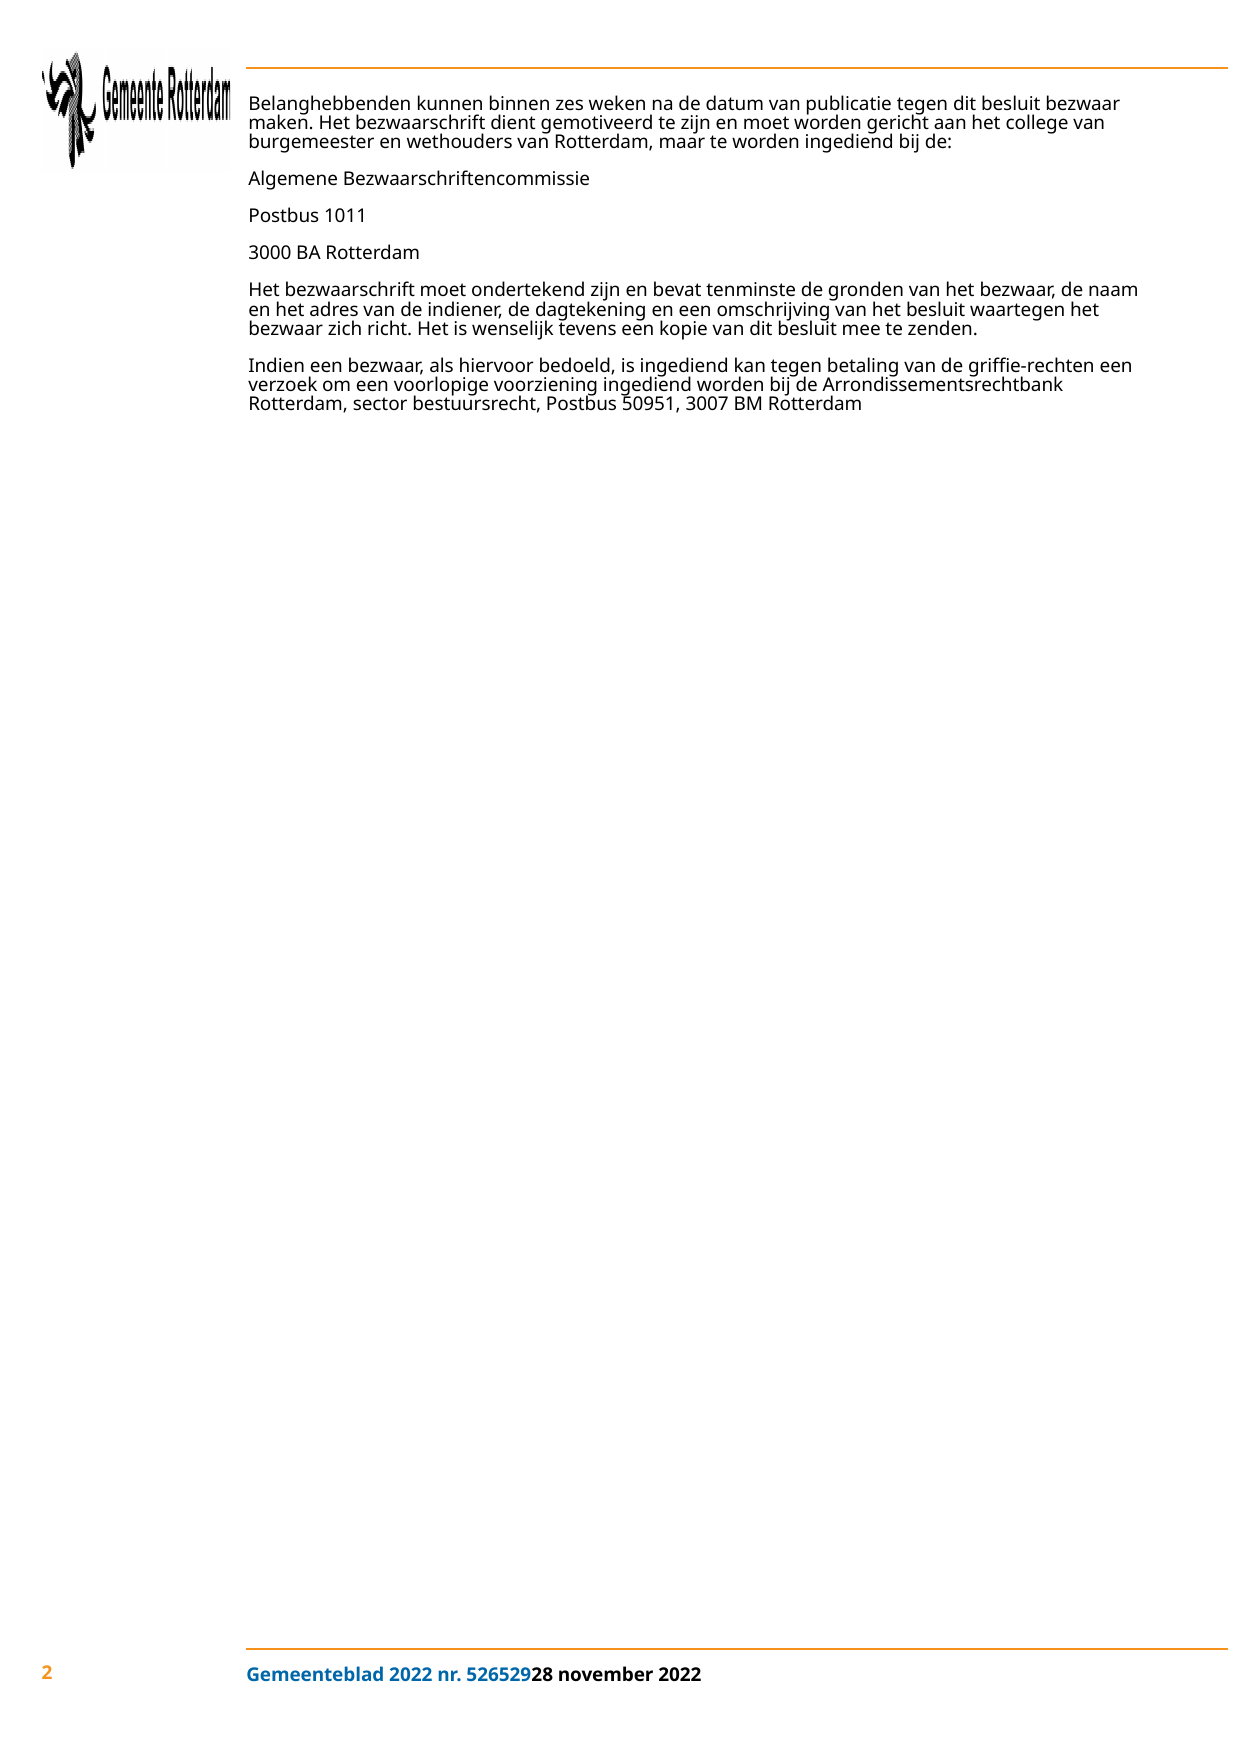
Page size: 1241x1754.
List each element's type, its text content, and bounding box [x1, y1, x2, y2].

text Algemene Bezwaarschriftencommissie [248, 170, 1152, 190]
text Het bezwaarschrift moet ondertekend zijn en bevat tenminste de gronden van het bezwaar, de naam en het adres van de indiener, de dagtekening en een omschrijving van het besluit waartegen het bezwaar zich richt. Het is wenselijk tevens een kopie van dit besluit mee te zenden. [248, 281, 1152, 339]
text Belanghebbenden kunnen binnen zes weken na de datum van publicatie tegen dit besluit bezwaar maken. Het bezwaarschrift dient gemotiveerd te zijn en moet worden gericht aan het college van burgemeester en wethouders van Rotterdam, maar te worden ingediend bij de: [248, 95, 1152, 153]
text Indien een bezwaar, als hiervoor bedoeld, is ingediend kan tegen betaling van de griffie-rechten een verzoek om een voorlopige voorziening ingediend worden bij de Arrondissementsrechtbank Rotterdam, sector bestuursrecht, Postbus 50951, 3007 BM Rotterdam [248, 357, 1152, 415]
text 3000 BA Rotterdam [248, 244, 1152, 264]
text Postbus 1011 [248, 207, 1152, 227]
picture [41, 47, 231, 172]
